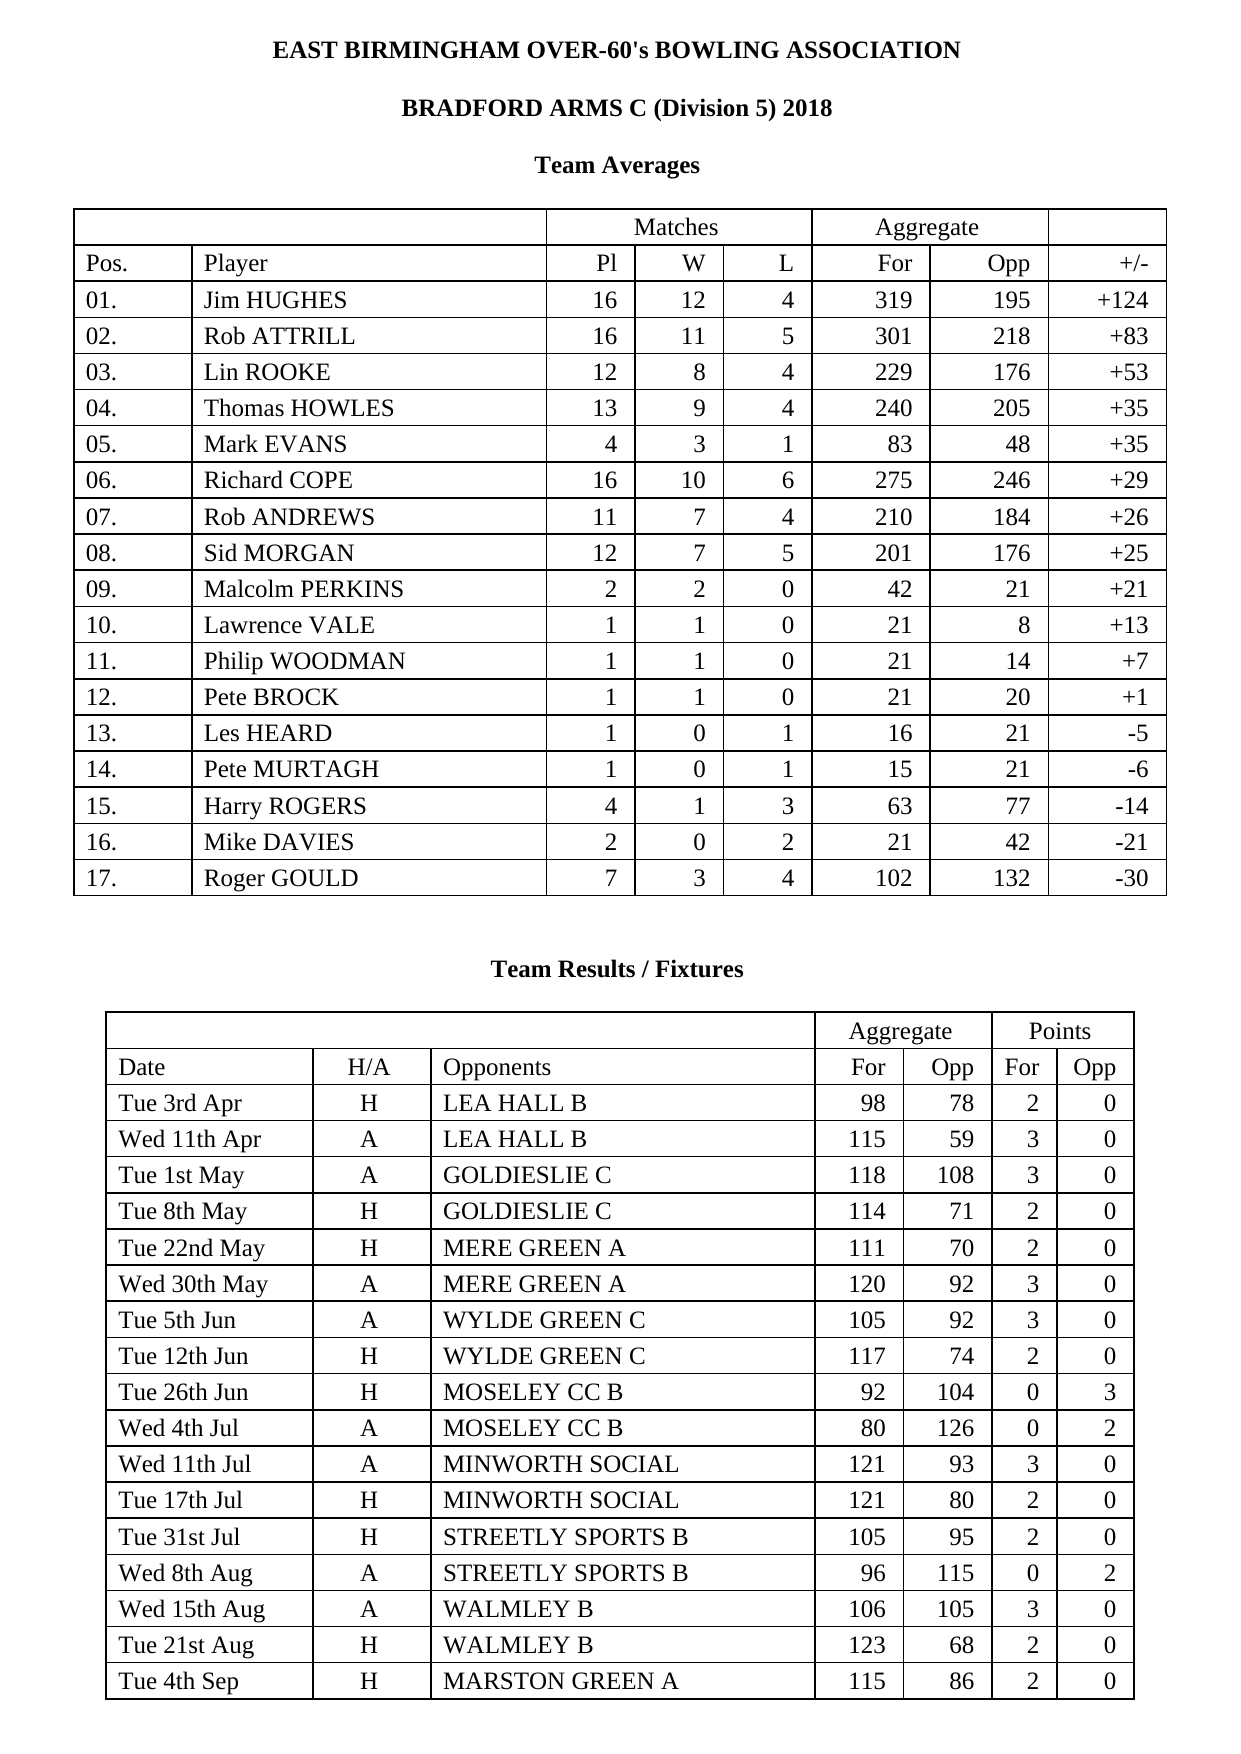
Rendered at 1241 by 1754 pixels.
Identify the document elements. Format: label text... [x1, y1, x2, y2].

table_cell 15 [813, 752, 929, 786]
table_cell 5 [724, 318, 811, 352]
table_cell 4 [547, 788, 634, 822]
table_cell 0 [636, 824, 723, 858]
table_cell 2 [636, 571, 723, 606]
table_cell Wed 30th May [107, 1266, 312, 1300]
table_cell 229 [813, 354, 929, 389]
table_cell H [314, 1483, 430, 1517]
table_cell 21 [931, 571, 1048, 606]
table_cell 2 [547, 571, 634, 606]
table_cell 98 [816, 1085, 903, 1120]
table_cell Opp [931, 246, 1048, 280]
table_cell 2 [1058, 1411, 1133, 1445]
table_header [107, 1013, 814, 1047]
table_cell 80 [816, 1411, 903, 1445]
table_cell 4 [547, 426, 634, 461]
table_cell 16. [75, 824, 191, 858]
table_cell 105 [904, 1591, 991, 1626]
table_cell 102 [813, 860, 929, 895]
table_cell H/A [314, 1049, 430, 1083]
table_cell +1 [1049, 680, 1166, 714]
table_cell Wed 8th Aug [107, 1555, 312, 1589]
table_cell A [314, 1302, 430, 1337]
table_cell 4 [724, 860, 811, 895]
table_cell GOLDIESLIE C [432, 1194, 814, 1228]
table_header Points [993, 1013, 1133, 1047]
table_cell 13. [75, 716, 191, 750]
table_cell 123 [816, 1627, 903, 1662]
table_cell 115 [904, 1555, 991, 1589]
table_cell Les HEARD [193, 716, 546, 750]
table_cell 12. [75, 680, 191, 714]
table_cell 03. [75, 354, 191, 389]
table_cell 3 [993, 1121, 1056, 1156]
table_cell 121 [816, 1447, 903, 1481]
table_cell Lin ROOKE [193, 354, 546, 389]
table_cell 319 [813, 282, 929, 316]
table_cell Tue 1st May [107, 1157, 312, 1192]
table_cell 0 [1058, 1483, 1133, 1517]
table_cell 16 [547, 318, 634, 352]
table_cell H [314, 1194, 430, 1228]
table_cell 0 [1058, 1447, 1133, 1481]
table_cell MERE GREEN A [432, 1230, 814, 1264]
table_cell 70 [904, 1230, 991, 1264]
table_cell 05. [75, 426, 191, 461]
table_cell A [314, 1121, 430, 1156]
table_cell 4 [724, 499, 811, 533]
table_cell Tue 22nd May [107, 1230, 312, 1264]
table_cell 17. [75, 860, 191, 895]
table_cell 95 [904, 1519, 991, 1553]
table_cell Tue 3rd Apr [107, 1085, 312, 1120]
table_cell 12 [547, 535, 634, 569]
table_cell 2 [724, 824, 811, 858]
table_cell For [816, 1049, 903, 1083]
table_cell 59 [904, 1121, 991, 1156]
table_cell 275 [813, 463, 929, 497]
table_cell A [314, 1555, 430, 1589]
table_cell H [314, 1085, 430, 1120]
table_cell 3 [993, 1266, 1056, 1300]
table_cell 1 [547, 607, 634, 642]
table_cell A [314, 1447, 430, 1481]
table_cell Mark EVANS [193, 426, 546, 461]
table_cell 1 [724, 716, 811, 750]
table_cell WYLDE GREEN C [432, 1338, 814, 1373]
table_cell 1 [636, 643, 723, 678]
table_cell 8 [931, 607, 1048, 642]
table_cell Opponents [432, 1049, 814, 1083]
table_cell 2 [993, 1627, 1056, 1662]
text Team Averages [38, 150, 1202, 179]
table_cell 63 [813, 788, 929, 822]
table_cell Wed 11th Jul [107, 1447, 312, 1481]
table_cell WALMLEY B [432, 1591, 814, 1626]
table_cell 0 [1058, 1157, 1133, 1192]
table_cell Tue 17th Jul [107, 1483, 312, 1517]
table_cell Wed 11th Apr [107, 1121, 312, 1156]
table_cell 0 [993, 1374, 1056, 1409]
table_cell 176 [931, 354, 1048, 389]
table_cell 0 [1058, 1266, 1133, 1300]
table_cell 3 [636, 860, 723, 895]
table_cell 2 [547, 824, 634, 858]
table_cell 1 [547, 716, 634, 750]
table_cell 4 [724, 390, 811, 425]
table_cell 12 [547, 354, 634, 389]
table_cell +53 [1049, 354, 1166, 389]
table_cell 2 [993, 1663, 1056, 1698]
table_cell 120 [816, 1266, 903, 1300]
table_cell 68 [904, 1627, 991, 1662]
table_cell Pete MURTAGH [193, 752, 546, 786]
table_cell MERE GREEN A [432, 1266, 814, 1300]
table_cell 93 [904, 1447, 991, 1481]
table_cell 16 [813, 716, 929, 750]
table_cell 0 [636, 752, 723, 786]
table_cell STREETLY SPORTS B [432, 1555, 814, 1589]
table_cell -14 [1049, 788, 1166, 822]
table_cell 1 [547, 680, 634, 714]
table_cell +13 [1049, 607, 1166, 642]
table_cell 104 [904, 1374, 991, 1409]
table_cell 184 [931, 499, 1048, 533]
table_cell 246 [931, 463, 1048, 497]
table_cell 0 [1058, 1627, 1133, 1662]
table_cell Tue 12th Jun [107, 1338, 312, 1373]
table_cell H [314, 1338, 430, 1373]
table_cell 42 [813, 571, 929, 606]
table_cell Richard COPE [193, 463, 546, 497]
table_cell 08. [75, 535, 191, 569]
table_cell 1 [724, 426, 811, 461]
table_cell 0 [724, 643, 811, 678]
table_cell 8 [636, 354, 723, 389]
table_cell 2 [993, 1483, 1056, 1517]
table_cell 71 [904, 1194, 991, 1228]
table_cell 3 [1058, 1374, 1133, 1409]
table_cell 126 [904, 1411, 991, 1445]
table_cell L [724, 246, 811, 280]
table_cell +/- [1049, 246, 1166, 280]
table_cell A [314, 1591, 430, 1626]
table_header Aggregate [813, 210, 1048, 244]
table_cell MOSELEY CC B [432, 1411, 814, 1445]
table_cell 01. [75, 282, 191, 316]
table_cell 195 [931, 282, 1048, 316]
table_cell 42 [931, 824, 1048, 858]
table_cell 7 [636, 535, 723, 569]
table_cell Philip WOODMAN [193, 643, 546, 678]
table_cell 14. [75, 752, 191, 786]
table_cell 21 [813, 824, 929, 858]
table_cell Rob ATTRILL [193, 318, 546, 352]
table_cell 1 [724, 752, 811, 786]
table_cell 74 [904, 1338, 991, 1373]
table_cell Date [107, 1049, 312, 1083]
table_cell 3 [993, 1591, 1056, 1626]
table_cell +7 [1049, 643, 1166, 678]
table_cell Wed 4th Jul [107, 1411, 312, 1445]
table_cell 0 [1058, 1591, 1133, 1626]
table_cell -6 [1049, 752, 1166, 786]
table_cell 80 [904, 1483, 991, 1517]
table_cell 132 [931, 860, 1048, 895]
table_cell Lawrence VALE [193, 607, 546, 642]
table_cell 5 [724, 535, 811, 569]
table_cell Rob ANDREWS [193, 499, 546, 533]
table_cell Harry ROGERS [193, 788, 546, 822]
table_cell Malcolm PERKINS [193, 571, 546, 606]
table_cell 0 [724, 680, 811, 714]
table_cell 0 [1058, 1194, 1133, 1228]
table_cell 6 [724, 463, 811, 497]
table_cell 0 [1058, 1121, 1133, 1156]
table_cell 21 [813, 680, 929, 714]
table_cell 04. [75, 390, 191, 425]
table_cell Jim HUGHES [193, 282, 546, 316]
table_cell Mike DAVIES [193, 824, 546, 858]
table_cell 0 [1058, 1519, 1133, 1553]
table_cell Sid MORGAN [193, 535, 546, 569]
table_cell 0 [993, 1555, 1056, 1589]
table_cell WALMLEY B [432, 1627, 814, 1662]
table_cell Pete BROCK [193, 680, 546, 714]
table_cell 11 [636, 318, 723, 352]
table_cell MOSELEY CC B [432, 1374, 814, 1409]
table_cell +83 [1049, 318, 1166, 352]
table_cell 240 [813, 390, 929, 425]
table_cell MINWORTH SOCIAL [432, 1447, 814, 1481]
table_cell 105 [816, 1519, 903, 1553]
table_cell 205 [931, 390, 1048, 425]
table_cell 83 [813, 426, 929, 461]
table_cell W [636, 246, 723, 280]
table_cell 1 [547, 643, 634, 678]
table_cell STREETLY SPORTS B [432, 1519, 814, 1553]
table_cell +35 [1049, 390, 1166, 425]
table_cell 1 [636, 607, 723, 642]
table_cell 121 [816, 1483, 903, 1517]
table_cell 115 [816, 1663, 903, 1698]
text Team Results / Fixtures [38, 954, 1202, 982]
table_cell GOLDIESLIE C [432, 1157, 814, 1192]
table_cell 92 [904, 1266, 991, 1300]
table_cell H [314, 1627, 430, 1662]
table_cell 1 [547, 752, 634, 786]
table_cell Pos. [75, 246, 191, 280]
table_cell For [813, 246, 929, 280]
table_cell 09. [75, 571, 191, 606]
table_cell 78 [904, 1085, 991, 1120]
table_cell 9 [636, 390, 723, 425]
table_cell A [314, 1411, 430, 1445]
table_cell WYLDE GREEN C [432, 1302, 814, 1337]
table_cell 07. [75, 499, 191, 533]
table_cell 7 [636, 499, 723, 533]
table_cell 108 [904, 1157, 991, 1192]
table_cell Opp [904, 1049, 991, 1083]
table_cell 2 [993, 1230, 1056, 1264]
table_header Matches [547, 210, 811, 244]
table_cell 2 [993, 1338, 1056, 1373]
table_cell A [314, 1266, 430, 1300]
table_cell 4 [724, 354, 811, 389]
table_cell 0 [724, 571, 811, 606]
table_cell 105 [816, 1302, 903, 1337]
table_cell 21 [931, 752, 1048, 786]
table_cell 117 [816, 1338, 903, 1373]
table_cell 15. [75, 788, 191, 822]
table_cell 111 [816, 1230, 903, 1264]
table_cell 0 [724, 607, 811, 642]
table_cell H [314, 1230, 430, 1264]
table_cell Pl [547, 246, 634, 280]
table_cell -5 [1049, 716, 1166, 750]
table_cell 201 [813, 535, 929, 569]
table_cell Tue 21st Aug [107, 1627, 312, 1662]
table_header [1049, 210, 1166, 244]
table_cell 0 [1058, 1230, 1133, 1264]
table_cell 96 [816, 1555, 903, 1589]
table_cell 16 [547, 282, 634, 316]
table_cell 77 [931, 788, 1048, 822]
table_cell Tue 5th Jun [107, 1302, 312, 1337]
table_cell Player [193, 246, 546, 280]
table_cell 0 [993, 1411, 1056, 1445]
table_cell 2 [993, 1085, 1056, 1120]
table_cell 86 [904, 1663, 991, 1698]
table_cell 7 [547, 860, 634, 895]
table_cell 210 [813, 499, 929, 533]
table_cell +35 [1049, 426, 1166, 461]
table_cell +124 [1049, 282, 1166, 316]
table_cell 11. [75, 643, 191, 678]
table_cell LEA HALL B [432, 1085, 814, 1120]
table_cell 2 [993, 1194, 1056, 1228]
table_cell LEA HALL B [432, 1121, 814, 1156]
table_cell -30 [1049, 860, 1166, 895]
table_cell 13 [547, 390, 634, 425]
table_cell Roger GOULD [193, 860, 546, 895]
table_cell 176 [931, 535, 1048, 569]
table_cell 06. [75, 463, 191, 497]
table_cell 0 [1058, 1663, 1133, 1698]
table_cell 3 [636, 426, 723, 461]
table_cell 92 [904, 1302, 991, 1337]
table_cell 21 [813, 643, 929, 678]
table_cell 1 [636, 680, 723, 714]
text BRADFORD ARMS C (Division 5) 2018 [38, 93, 1202, 122]
table_cell 3 [993, 1447, 1056, 1481]
table_cell H [314, 1374, 430, 1409]
table_cell 92 [816, 1374, 903, 1409]
table_cell 48 [931, 426, 1048, 461]
table_cell 21 [813, 607, 929, 642]
table_cell 20 [931, 680, 1048, 714]
table_cell +21 [1049, 571, 1166, 606]
table_cell A [314, 1157, 430, 1192]
table_header [75, 210, 546, 244]
table_cell 10. [75, 607, 191, 642]
table_cell Thomas HOWLES [193, 390, 546, 425]
table_cell 301 [813, 318, 929, 352]
table_cell 11 [547, 499, 634, 533]
table_cell 1 [636, 788, 723, 822]
table_cell 14 [931, 643, 1048, 678]
table_cell 10 [636, 463, 723, 497]
table_header Aggregate [816, 1013, 991, 1047]
table_cell Tue 4th Sep [107, 1663, 312, 1698]
table_cell Tue 31st Jul [107, 1519, 312, 1553]
table_cell H [314, 1519, 430, 1553]
table_cell 3 [993, 1302, 1056, 1337]
table_cell MARSTON GREEN A [432, 1663, 814, 1698]
table_cell 3 [724, 788, 811, 822]
table_cell 2 [1058, 1555, 1133, 1589]
table_cell For [993, 1049, 1056, 1083]
table_cell 118 [816, 1157, 903, 1192]
table_cell MINWORTH SOCIAL [432, 1483, 814, 1517]
table_cell 4 [724, 282, 811, 316]
table_cell +29 [1049, 463, 1166, 497]
table_cell Tue 26th Jun [107, 1374, 312, 1409]
table_cell 21 [931, 716, 1048, 750]
table_cell H [314, 1663, 430, 1698]
table_cell 12 [636, 282, 723, 316]
table_cell 114 [816, 1194, 903, 1228]
table_cell 0 [1058, 1085, 1133, 1120]
table_cell 0 [1058, 1338, 1133, 1373]
table_cell 02. [75, 318, 191, 352]
table_cell -21 [1049, 824, 1166, 858]
table_cell 106 [816, 1591, 903, 1626]
table_cell 0 [636, 716, 723, 750]
table_cell 218 [931, 318, 1048, 352]
table_cell 2 [993, 1519, 1056, 1553]
table_cell +25 [1049, 535, 1166, 569]
table_cell 3 [993, 1157, 1056, 1192]
table_cell 0 [1058, 1302, 1133, 1337]
table_cell 16 [547, 463, 634, 497]
table_cell +26 [1049, 499, 1166, 533]
table_cell 115 [816, 1121, 903, 1156]
table_cell Opp [1058, 1049, 1133, 1083]
table_cell Wed 15th Aug [107, 1591, 312, 1626]
table_cell Tue 8th May [107, 1194, 312, 1228]
